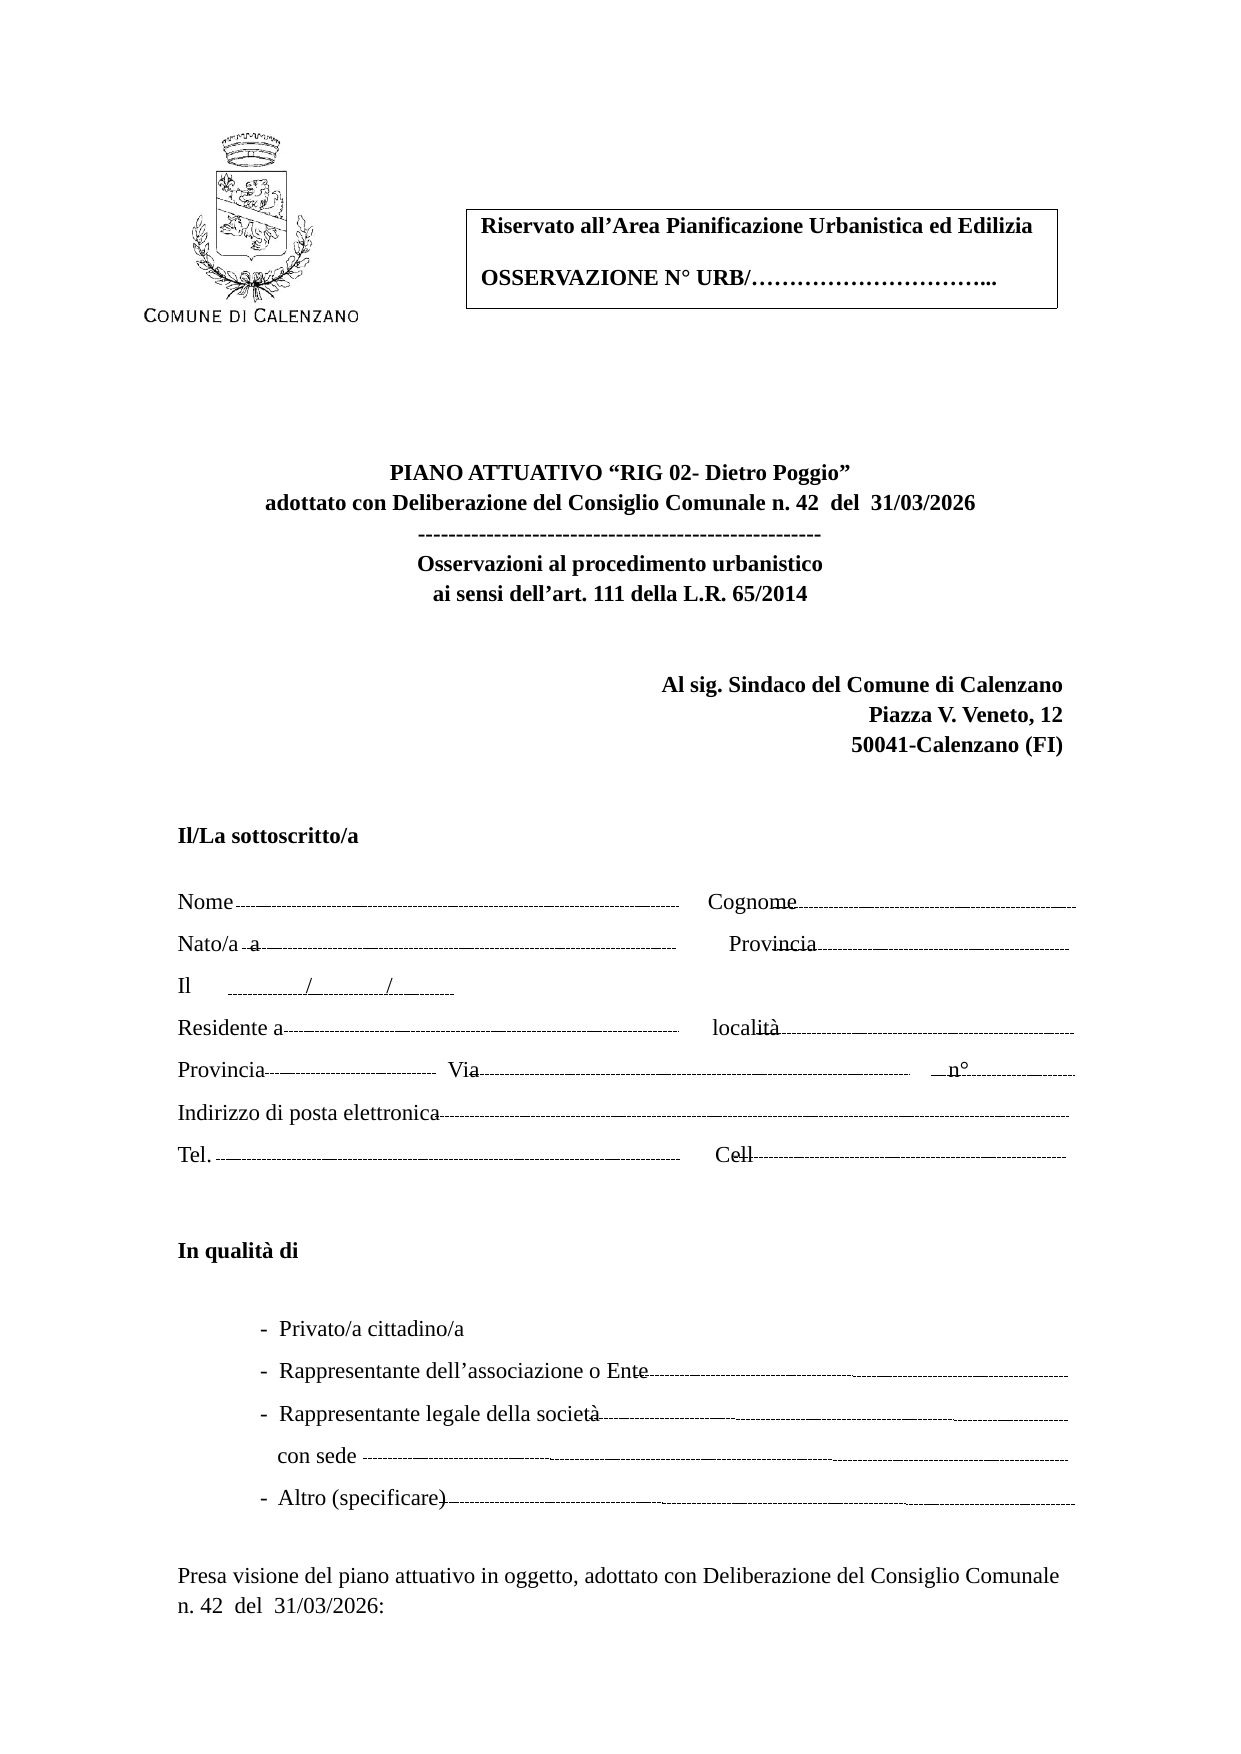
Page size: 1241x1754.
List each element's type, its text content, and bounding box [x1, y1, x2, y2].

picture [144, 133, 358, 326]
text Piazza V. Veneto, 12 [177, 701, 1063, 727]
text Presa visione del piano attuativo in oggetto, adottato con Deliberazione del Consiglio Comunale n. 42 del 31/03/2026: [177, 1562, 1063, 1618]
text Nato/a a Provincia [177, 930, 1063, 957]
text - Privato/a cittadino/a [260, 1315, 1063, 1342]
text ai sensi dell’art. 111 della L.R. 65/2014 [177, 580, 1063, 606]
text - Altro (specificare) [260, 1484, 1063, 1510]
text PIANO ATTUATIVO “RIG 02- Dietro Poggio” [177, 459, 1063, 486]
text adottato con Deliberazione del Consiglio Comunale n. 42 del 31/03/2026 [177, 489, 1063, 516]
text In qualità di [177, 1237, 1063, 1263]
text 50041-Calenzano (FI) [177, 731, 1063, 757]
text - Rappresentante dell’associazione o Ente [260, 1357, 1063, 1384]
text Osservazioni al procedimento urbanistico [177, 550, 1063, 576]
text Indirizzo di posta elettronica [177, 1098, 1063, 1125]
text con sede [260, 1442, 1063, 1468]
text Tel. Cell [177, 1141, 1063, 1167]
text - Rappresentante legale della società [260, 1399, 1063, 1426]
text Il / / [177, 972, 1063, 999]
text ----------------------------------------------------- [177, 520, 1063, 546]
text Il/La sottoscritto/a [177, 822, 1063, 848]
text Al sig. Sindaco del Comune di Calenzano [177, 671, 1063, 697]
text Residente a località [177, 1014, 1063, 1041]
table_header Riservato all’Area Pianificazione Urbanistica ed Edilizia OSSERVAZIONE N° URB/…………………………... [467, 210, 1057, 308]
text Nome Cognome [177, 888, 1063, 914]
text Provincia Via n° [177, 1056, 1063, 1083]
